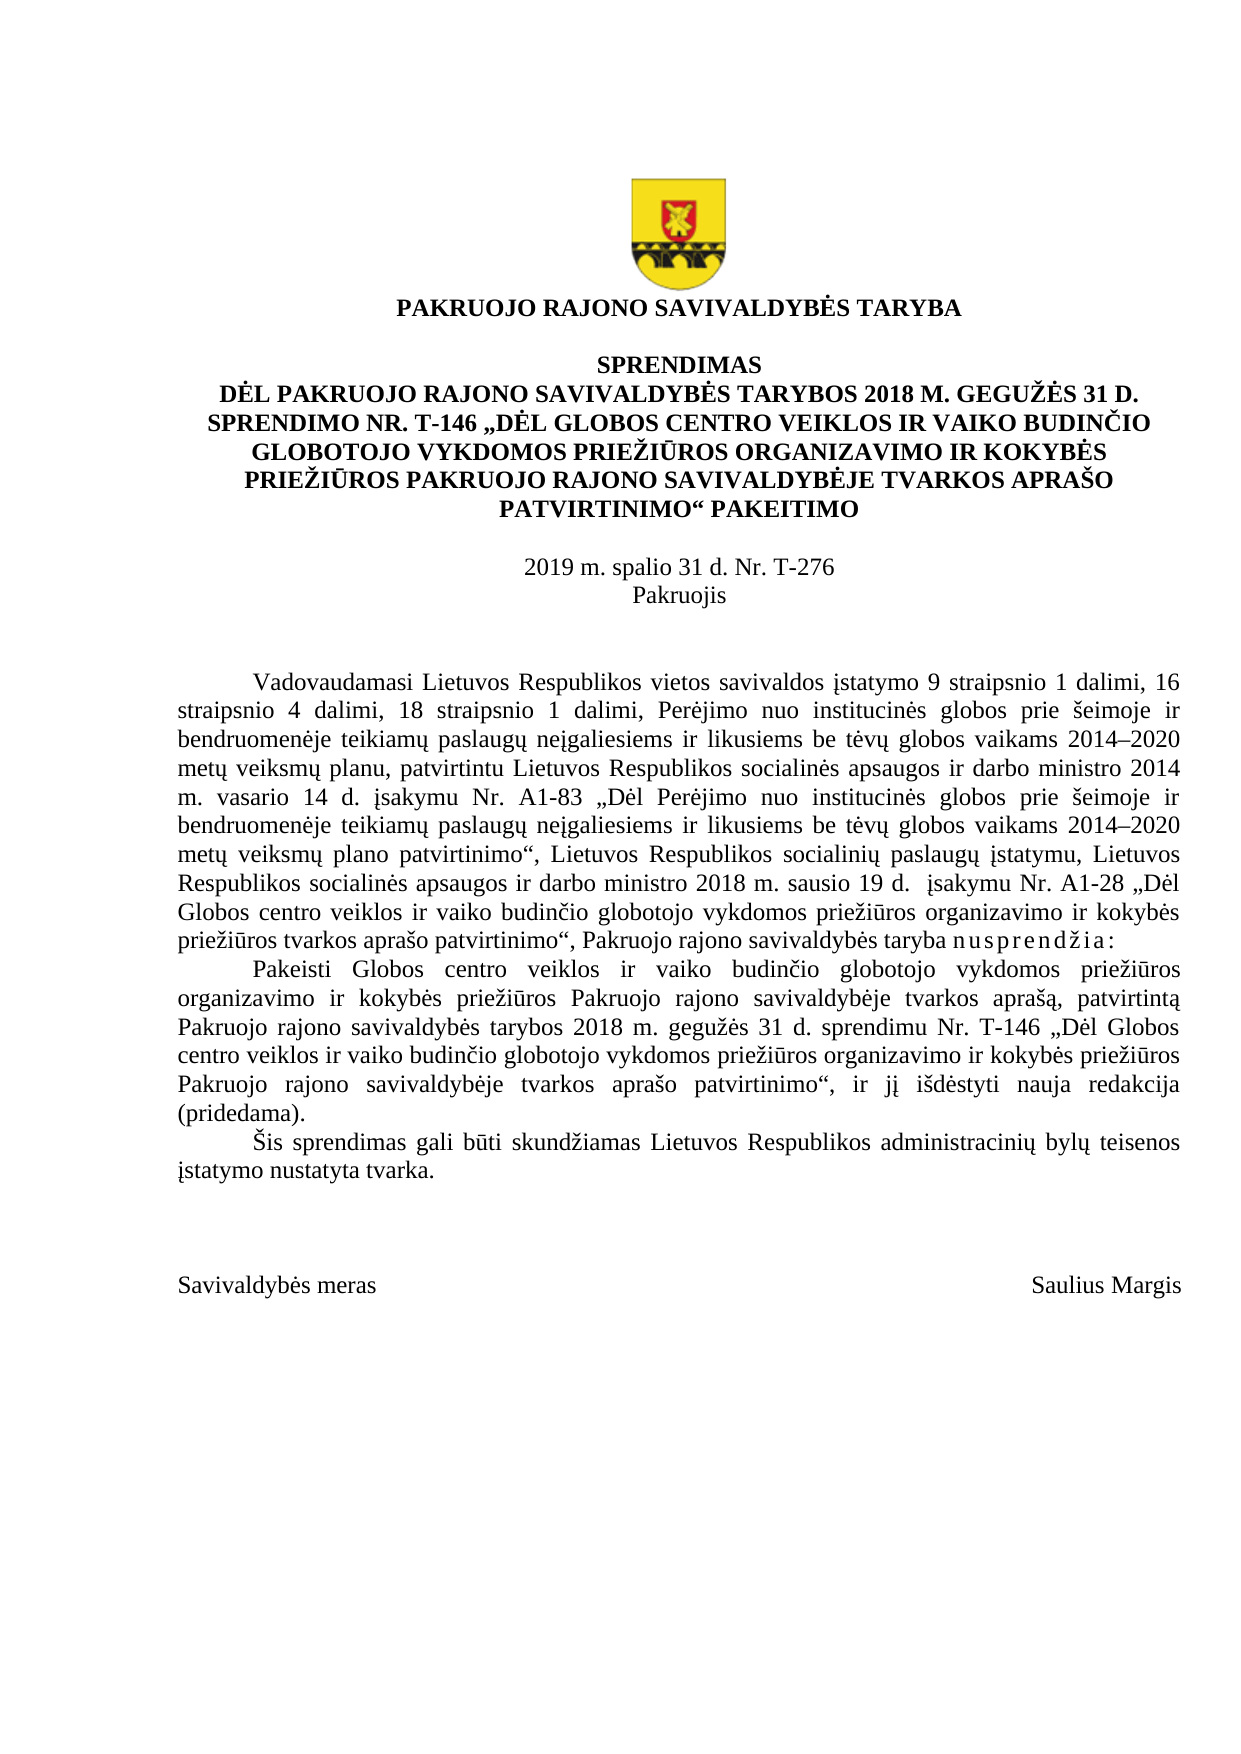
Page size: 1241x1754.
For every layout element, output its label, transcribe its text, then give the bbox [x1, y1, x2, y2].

text SPRENDIMAS [177, 350, 1181, 379]
text Pakeisti Globos centro veiklos ir vaiko budinčio globotojo vykdomos priežiūros organizavimo ir kokybės priežiūros Pakruojo rajono savivaldybėje tvarkos aprašą, patvirtintą Pakruojo rajono savivaldybės tarybos 2018 m. gegužės 31 d. sprendimu Nr. T-146 „Dėl Globos centro veiklos ir vaiko budinčio globotojo vykdomos priežiūros organizavimo ir kokybės priežiūros Pakruojo rajono savivaldybėje tvarkos aprašo patvirtinimo“, ir jį išdėstyti nauja redakcija (pridedama). [177, 954, 1181, 1127]
text Pakruojis [177, 580, 1181, 609]
text Savivaldybės meras Saulius Margis [177, 1270, 1240, 1299]
text DĖL PAKRUOJO RAJONO SAVIVALDYBĖS TARYBOS 2018 M. GEGUŽĖS 31 D. SPRENDIMO NR. T-146 „DĖL GLOBOS CENTRO VEIKLOS IR VAIKO BUDINČIO GLOBOTOJO VYKDOMOS PRIEŽIŪROS ORGANIZAVIMO IR KOKYBĖS PRIEŽIŪROS PAKRUOJO RAJONO SAVIVALDYBĖJE TVARKOS APRAŠO PATVIRTINIMO“ PAKEITIMO [177, 379, 1181, 523]
text Vadovaudamasi Lietuvos Respublikos vietos savivaldos įstatymo 9 straipsnio 1 dalimi, 16 straipsnio 4 dalimi, 18 straipsnio 1 dalimi, Perėjimo nuo institucinės globos prie šeimoje ir bendruomenėje teikiamų paslaugų neįgaliesiems ir likusiems be tėvų globos vaikams 2014–2020 metų veiksmų planu, patvirtintu Lietuvos Respublikos socialinės apsaugos ir darbo ministro 2014 m. vasario 14 d. įsakymu Nr. A1-83 „Dėl Perėjimo nuo institucinės globos prie šeimoje ir bendruomenėje teikiamų paslaugų neįgaliesiems ir likusiems be tėvų globos vaikams 2014–2020 metų veiksmų plano patvirtinimo“, Lietuvos Respublikos socialinių paslaugų įstatymu, Lietuvos Respublikos socialinės apsaugos ir darbo ministro 2018 m. sausio 19 d. įsakymu Nr. A1-28 „Dėl Globos centro veiklos ir vaiko budinčio globotojo vykdomos priežiūros organizavimo ir kokybės priežiūros tvarkos aprašo patvirtinimo“, Pakruojo rajono savivaldybės taryba nusprendžia: [177, 667, 1181, 954]
text 2019 m. spalio 31 d. Nr. T-276 [177, 552, 1181, 580]
text Šis sprendimas gali būti skundžiamas Lietuvos Respublikos administracinių bylų teisenos įstatymo nustatyta tvarka. [177, 1127, 1181, 1184]
text PAKRUOJO RAJONO SAVIVALDYBĖS TARYBA [177, 293, 1181, 322]
